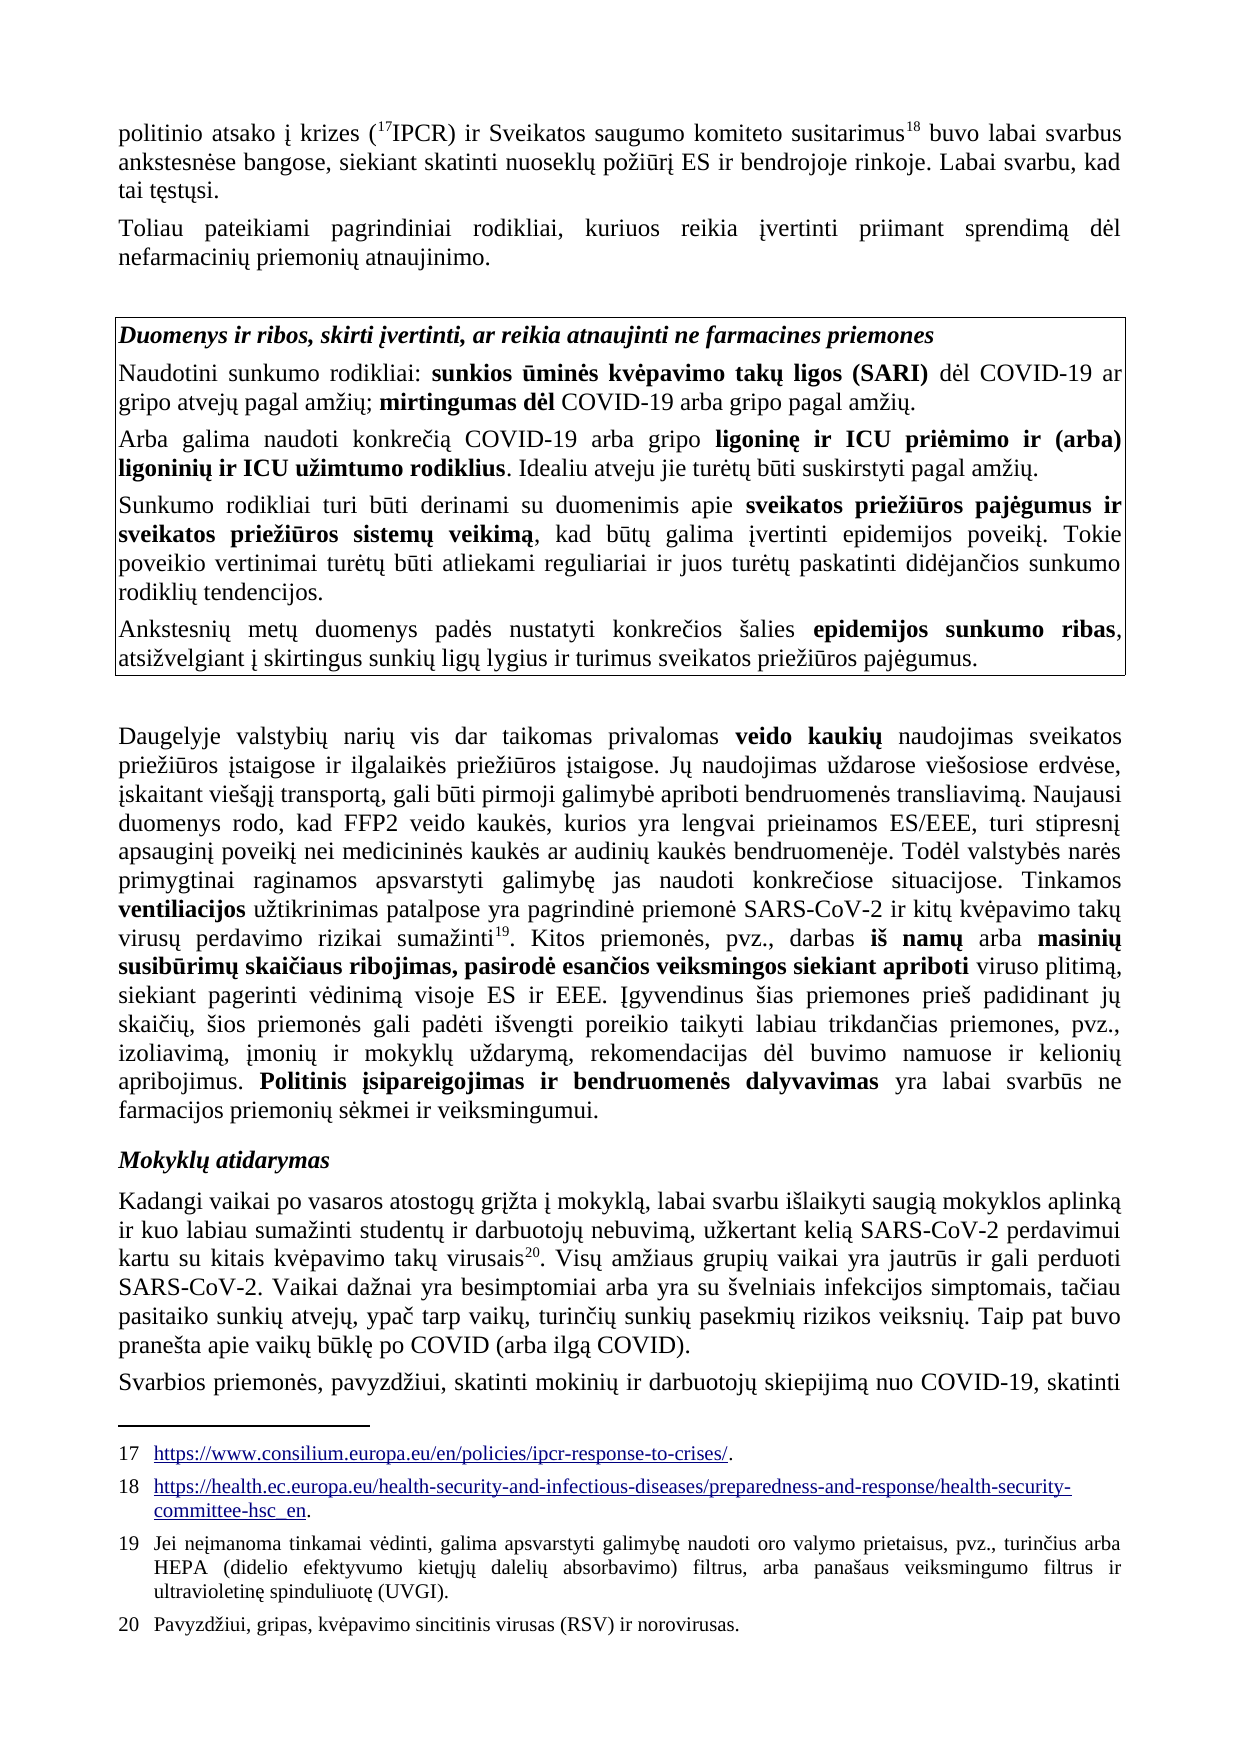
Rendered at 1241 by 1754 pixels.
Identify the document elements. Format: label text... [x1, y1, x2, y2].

text Toliau pateikiami pagrindiniai rodikliai, kuriuos reikia įvertinti priimant sprendimą dėl nefarmacinių priemonių atnaujinimo. [118, 213, 1122, 271]
text Naudotini sunkumo rodikliai: sunkios ūminės kvėpavimo takų ligos (SARI) dėl COVID-19 ar gripo atvejų pagal amžių; mirtingumas dėl COVID-19 arba gripo pagal amžių. [116, 355, 1125, 415]
text Ankstesnių metų duomenys padės nustatyti konkrečios šalies epidemijos sunkumo ribas, atsižvelgiant į skirtingus sunkių ligų lygius ir turimus sveikatos priežiūros pajėgumus. [116, 611, 1125, 675]
text Arba galima naudoti konkrečią COVID-19 arba gripo ligoninę ir ICU priėmimo ir (arba) ligoninių ir ICU užimtumo rodiklius. Idealiu atveju jie turėtų būti suskirstyti pagal amžių. [116, 421, 1125, 482]
text Daugelyje valstybių narių vis dar taikomas privalomas veido kaukių naudojimas sveikatos priežiūros įstaigose ir ilgalaikės priežiūros įstaigose. Jų naudojimas uždarose viešosiose erdvėse, įskaitant viešąjį transportą, gali būti pirmoji galimybė apriboti bendruomenės transliavimą. Naujausi duomenys rodo, kad FFP2 veido kaukės, kurios yra lengvai prieinamos ES/EEE, turi stipresnį apsauginį poveikį nei medicininės kaukės ar audinių kaukės bendruomenėje. Todėl valstybės narės primygtinai raginamos apsvarstyti galimybę jas naudoti konkrečiose situacijose. Tinkamos ventiliacijos užtikrinimas patalpose yra pagrindinė priemonė SARS-CoV-2 ir kitų kvėpavimo takų virusų perdavimo rizikai sumažinti. Kitos priemonės, pvz., darbas iš namų arba masinių susibūrimų skaičiaus ribojimas, pasirodė esančios veiksmingos siekiant apriboti viruso plitimą, siekiant pagerinti vėdinimą visoje ES ir EEE. Įgyvendinus šias priemones prieš padidinant jų skaičių, šios priemonės gali padėti išvengti poreikio taikyti labiau trikdančias priemones, pvz., izoliavimą, įmonių ir mokyklų uždarymą, rekomendacijas dėl buvimo namuose ir kelionių apribojimus. Politinis įsipareigojimas ir bendruomenės dalyvavimas yra labai svarbūs ne farmacijos priemonių sėkmei ir veiksmingumui. [118, 721, 1122, 1124]
text https://health.ec.europa.eu/health-security-and-infectious-diseases/preparedness-and-response/health-security-committee-hsc_en. [118, 1474, 1122, 1522]
text politinio atsako į krizes (IPCR) ir Sveikatos saugumo komiteto susitarimus buvo labai svarbus ankstesnėse bangose, siekiant skatinti nuoseklų požiūrį ES ir bendrojoje rinkoje. Labai svarbu, kad tai tęstųsi. [118, 118, 1122, 204]
text Jei neįmanoma tinkamai vėdinti, galima apsvarstyti galimybę naudoti oro valymo prietaisus, pvz., turinčius arba HEPA (didelio efektyvumo kietųjų dalelių absorbavimo) filtrus, arba panašaus veiksmingumo filtrus ir ultravioletinę spinduliuotę (UVGI). [118, 1531, 1122, 1603]
text Pavyzdžiui, gripas, kvėpavimo sincitinis virusas (RSV) ir norovirusas. [118, 1612, 1122, 1636]
text Sunkumo rodikliai turi būti derinami su duomenimis apie sveikatos priežiūros pajėgumus ir sveikatos priežiūros sistemų veikimą, kad būtų galima įvertinti epidemijos poveikį. Tokie poveikio vertinimai turėtų būti atliekami reguliariai ir juos turėtų paskatinti didėjančios sunkumo rodiklių tendencijos. [116, 487, 1125, 606]
subtitle Mokyklų atidarymas [118, 1145, 1122, 1173]
text Duomenys ir ribos, skirti įvertinti, ar reikia atnaujinti ne farmacines priemones [116, 318, 1125, 349]
text Svarbios priemonės, pavyzdžiui, skatinti mokinių ir darbuotojų skiepijimą nuo COVID-19, skatinti [118, 1367, 1122, 1396]
text https://www.consilium.europa.eu/en/policies/ipcr-response-to-crises/. [118, 1441, 1122, 1465]
text Kadangi vaikai po vasaros atostogų grįžta į mokyklą, labai svarbu išlaikyti saugią mokyklos aplinką ir kuo labiau sumažinti studentų ir darbuotojų nebuvimą, užkertant kelią SARS-CoV-2 perdavimui kartu su kitais kvėpavimo takų virusais. Visų amžiaus grupių vaikai yra jautrūs ir gali perduoti SARS-CoV-2. Vaikai dažnai yra besimptomiai arba yra su švelniais infekcijos simptomais, tačiau pasitaiko sunkių atvejų, ypač tarp vaikų, turinčių sunkių pasekmių rizikos veiksnių. Taip pat buvo pranešta apie vaikų būklę po COVID (arba ilgą COVID). [118, 1186, 1122, 1358]
